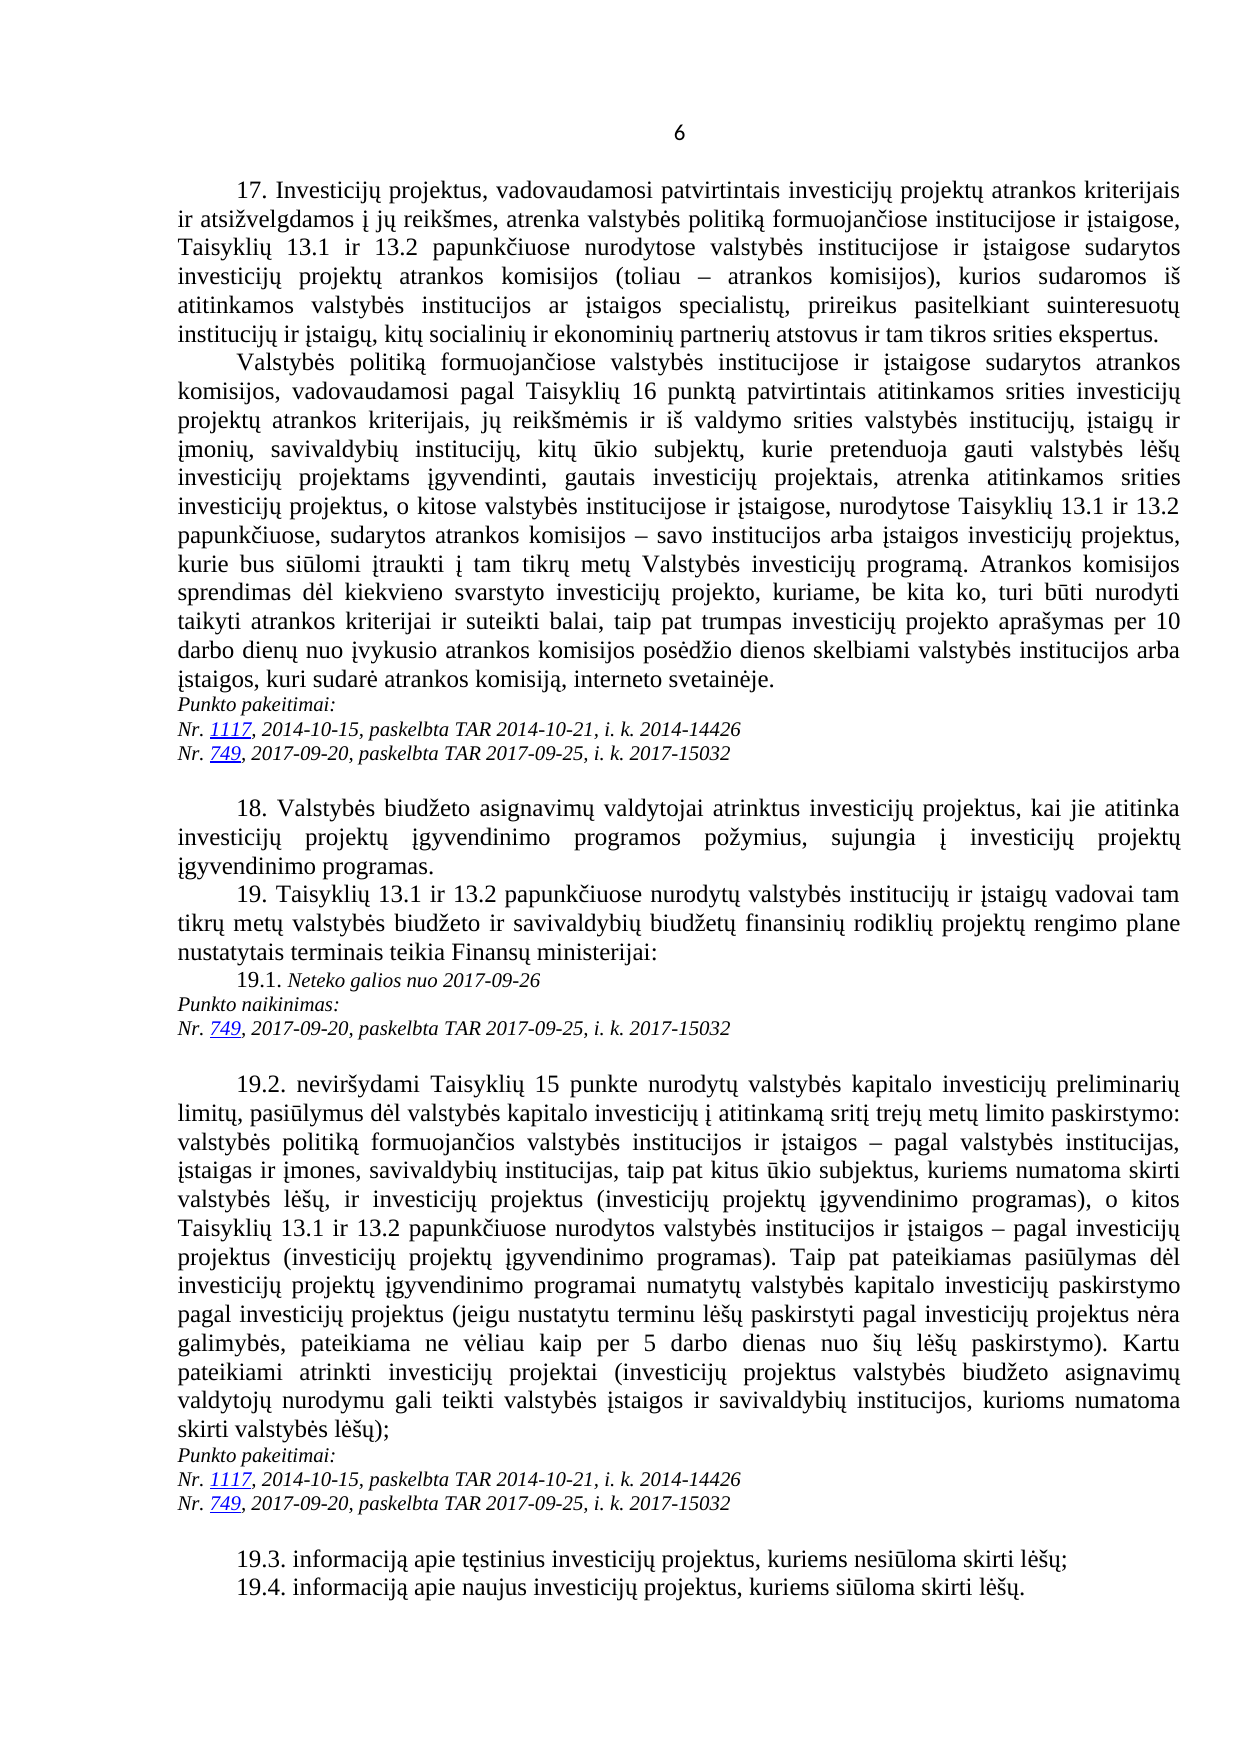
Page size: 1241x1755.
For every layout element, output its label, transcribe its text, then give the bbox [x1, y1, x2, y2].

text Nr. 1117, 2014-10-15, paskelbta TAR 2014-10-21, i. k. 2014-14426 [177, 716, 1181, 741]
text 17. Investicijų projektus, vadovaudamosi patvirtintais investicijų projektų atrankos kriterijais ir atsižvelgdamos į jų reikšmes, atrenka valstybės politiką formuojančiose institucijose ir įstaigose, Taisyklių 13.1 ir 13.2 papunkčiuose nurodytose valstybės institucijose ir įstaigose sudarytos investicijų projektų atrankos komisijos (toliau – atrankos komisijos), kurios sudaromos iš atitinkamos valstybės institucijos ar įstaigos specialistų, prireikus pasitelkiant suinteresuotų institucijų ir įstaigų, kitų socialinių ir ekonominių partnerių atstovus ir tam tikros srities ekspertus. [177, 175, 1181, 347]
text Punkto pakeitimai: [177, 692, 1181, 716]
text Nr. 1117, 2014-10-15, paskelbta TAR 2014-10-21, i. k. 2014-14426 [177, 1467, 1181, 1491]
text 19.3. informaciją apie tęstinius investicijų projektus, kuriems nesiūloma skirti lėšų; [177, 1544, 1181, 1572]
text 19.2. neviršydami Taisyklių 15 punkte nurodytų valstybės kapitalo investicijų preliminarių limitų, pasiūlymus dėl valstybės kapitalo investicijų į atitinkamą sritį trejų metų limito paskirstymo: valstybės politiką formuojančios valstybės institucijos ir įstaigos – pagal valstybės institucijas, įstaigas ir įmones, savivaldybių institucijas, taip pat kitus ūkio subjektus, kuriems numatoma skirti valstybės lėšų, ir investicijų projektus (investicijų projektų įgyvendinimo programas), o kitos Taisyklių 13.1 ir 13.2 papunkčiuose nurodytos valstybės institucijos ir įstaigos – pagal investicijų projektus (investicijų projektų įgyvendinimo programas). Taip pat pateikiamas pasiūlymas dėl investicijų projektų įgyvendinimo programai numatytų valstybės kapitalo investicijų paskirstymo pagal investicijų projektus (jeigu nustatytu terminu lėšų paskirstyti pagal investicijų projektus nėra galimybės, pateikiama ne vėliau kaip per 5 darbo dienas nuo šių lėšų paskirstymo). Kartu pateikiami atrinkti investicijų projektai (investicijų projektus valstybės biudžeto asignavimų valdytojų nurodymu gali teikti valstybės įstaigos ir savivaldybių institucijos, kurioms numatoma skirti valstybės lėšų); [177, 1069, 1181, 1443]
text Nr. 749, 2017-09-20, paskelbta TAR 2017-09-25, i. k. 2017-15032 [177, 1016, 1181, 1040]
text Nr. 749, 2017-09-20, paskelbta TAR 2017-09-25, i. k. 2017-15032 [177, 1491, 1181, 1515]
text Punkto naikinimas: [177, 992, 1181, 1016]
text 19. Taisyklių 13.1 ir 13.2 papunkčiuose nurodytų valstybės institucijų ir įstaigų vadovai tam tikrų metų valstybės biudžeto ir savivaldybių biudžetų finansinių rodiklių projektų rengimo plane nustatytais terminais teikia Finansų ministerijai: [177, 879, 1181, 966]
text 18. Valstybės biudžeto asignavimų valdytojai atrinktus investicijų projektus, kai jie atitinka investicijų projektų įgyvendinimo programos požymius, sujungia į investicijų projektų įgyvendinimo programas. [177, 793, 1181, 879]
text Nr. 749, 2017-09-20, paskelbta TAR 2017-09-25, i. k. 2017-15032 [177, 741, 1181, 764]
text Valstybės politiką formuojančiose valstybės institucijose ir įstaigose sudarytos atrankos komisijos, vadovaudamosi pagal Taisyklių 16 punktą patvirtintais atitinkamos srities investicijų projektų atrankos kriterijais, jų reikšmėmis ir iš valdymo srities valstybės institucijų, įstaigų ir įmonių, savivaldybių institucijų, kitų ūkio subjektų, kurie pretenduoja gauti valstybės lėšų investicijų projektams įgyvendinti, gautais investicijų projektais, atrenka atitinkamos srities investicijų projektus, o kitose valstybės institucijose ir įstaigose, nurodytose Taisyklių 13.1 ir 13.2 papunkčiuose, sudarytos atrankos komisijos – savo institucijos arba įstaigos investicijų projektus, kurie bus siūlomi įtraukti į tam tikrų metų Valstybės investicijų programą. Atrankos komisijos sprendimas dėl kiekvieno svarstyto investicijų projekto, kuriame, be kita ko, turi būti nurodyti taikyti atrankos kriterijai ir suteikti balai, taip pat trumpas investicijų projekto aprašymas per 10 darbo dienų nuo įvykusio atrankos komisijos posėdžio dienos skelbiami valstybės institucijos arba įstaigos, kuri sudarė atrankos komisiją, interneto svetainėje. [177, 347, 1181, 692]
text 19.4. informaciją apie naujus investicijų projektus, kuriems siūloma skirti lėšų. [177, 1572, 1181, 1601]
text Punkto pakeitimai: [177, 1443, 1181, 1467]
text 19.1. Neteko galios nuo 2017-09-26 [177, 966, 1181, 992]
